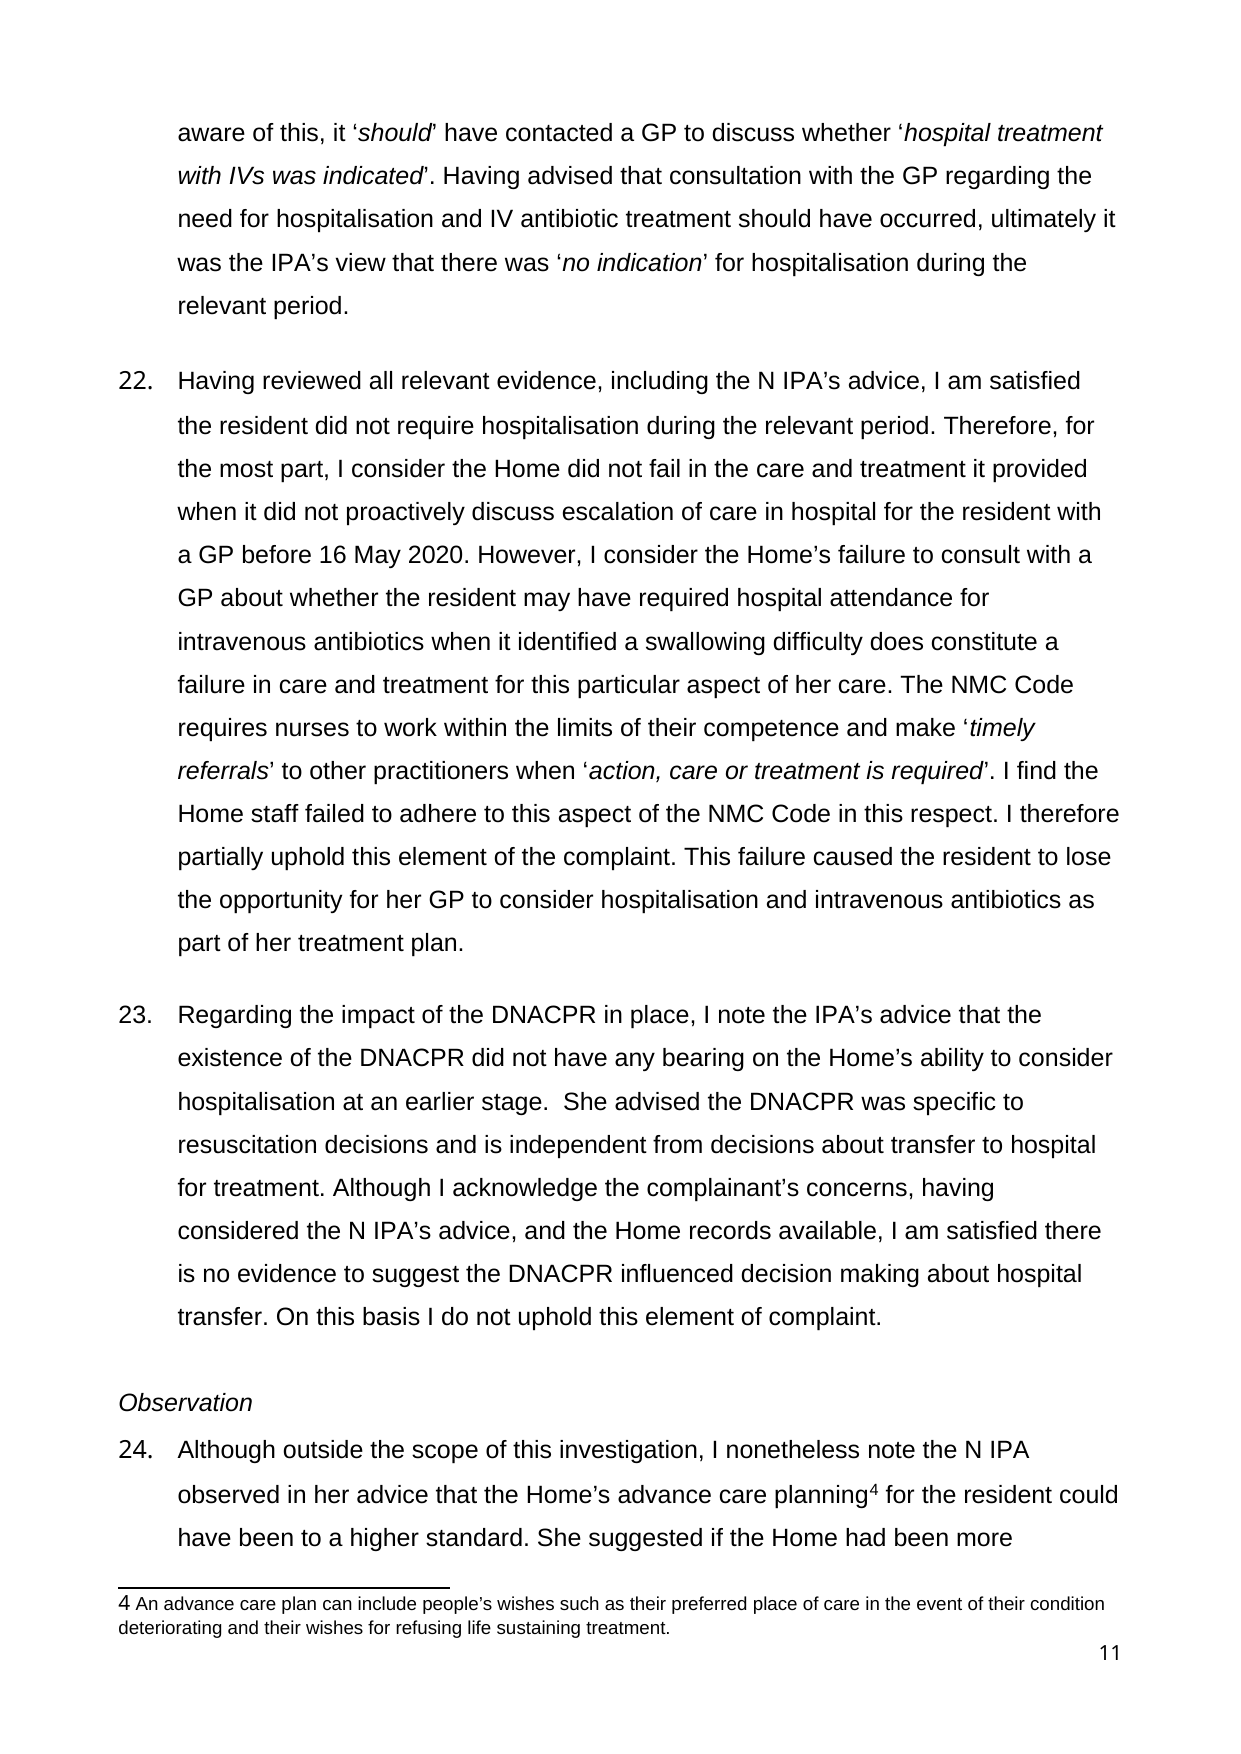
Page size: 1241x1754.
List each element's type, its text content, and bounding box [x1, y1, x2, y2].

list Regarding the impact of the DNACPR in place, I note the IPA’s advice that the existence of the DNACPR did not have any bearing on the Home’s ability to consider hospitalisation at an earlier stage. She advised the DNACPR was specific to resuscitation decisions and is independent from decisions about transfer to hospital for treatment. Although I acknowledge the complainant’s concerns, having considered the N IPA’s advice, and the Home records available, I am satisfied there is no evidence to suggest the DNACPR influenced decision making about hospital transfer. On this basis I do not uphold this element of complaint. [118, 1000, 1122, 1331]
text Observation [118, 1388, 1122, 1417]
list Having reviewed all relevant evidence, including the N IPA’s advice, I am satisfied the resident did not require hospitalisation during the relevant period. Therefore, for the most part, I consider the Home did not fail in the care and treatment it provided when it did not proactively discuss escalation of care in hospital for the resident with a GP before 16 May 2020. However, I consider the Home’s failure to consult with a GP about whether the resident may have required hospital attendance for intravenous antibiotics when it identified a swallowing difficulty does constitute a failure in care and treatment for this particular aspect of her care. The NMC Code requires nurses to work within the limits of their competence and make ‘timely referrals’ to other practitioners when ‘action, care or treatment is required’. I find the Home staff failed to adhere to this aspect of the NMC Code in this respect. I therefore partially uphold this element of the complaint. This failure caused the resident to lose the opportunity for her GP to consider hospitalisation and intravenous antibiotics as part of her treatment plan. [118, 362, 1122, 957]
list aware of this, it ‘should’ have contacted a GP to discuss whether ‘hospital treatment with IVs was indicated’. Having advised that consultation with the GP regarding the need for hospitalisation and IV antibiotic treatment should have occurred, ultimately it was the IPA’s view that there was ‘no indication’ for hospitalisation during the relevant period. [118, 118, 1122, 319]
list An advance care plan can include people’s wishes such as their preferred place of care in the event of their condition deteriorating and their wishes for refusing life sustaining treatment. [118, 1588, 1122, 1638]
list Although outside the scope of this investigation, I nonetheless note the N IPA observed in her advice that the Home’s advance care planning for the resident could have been to a higher standard. She suggested if the Home had been more [118, 1432, 1122, 1552]
